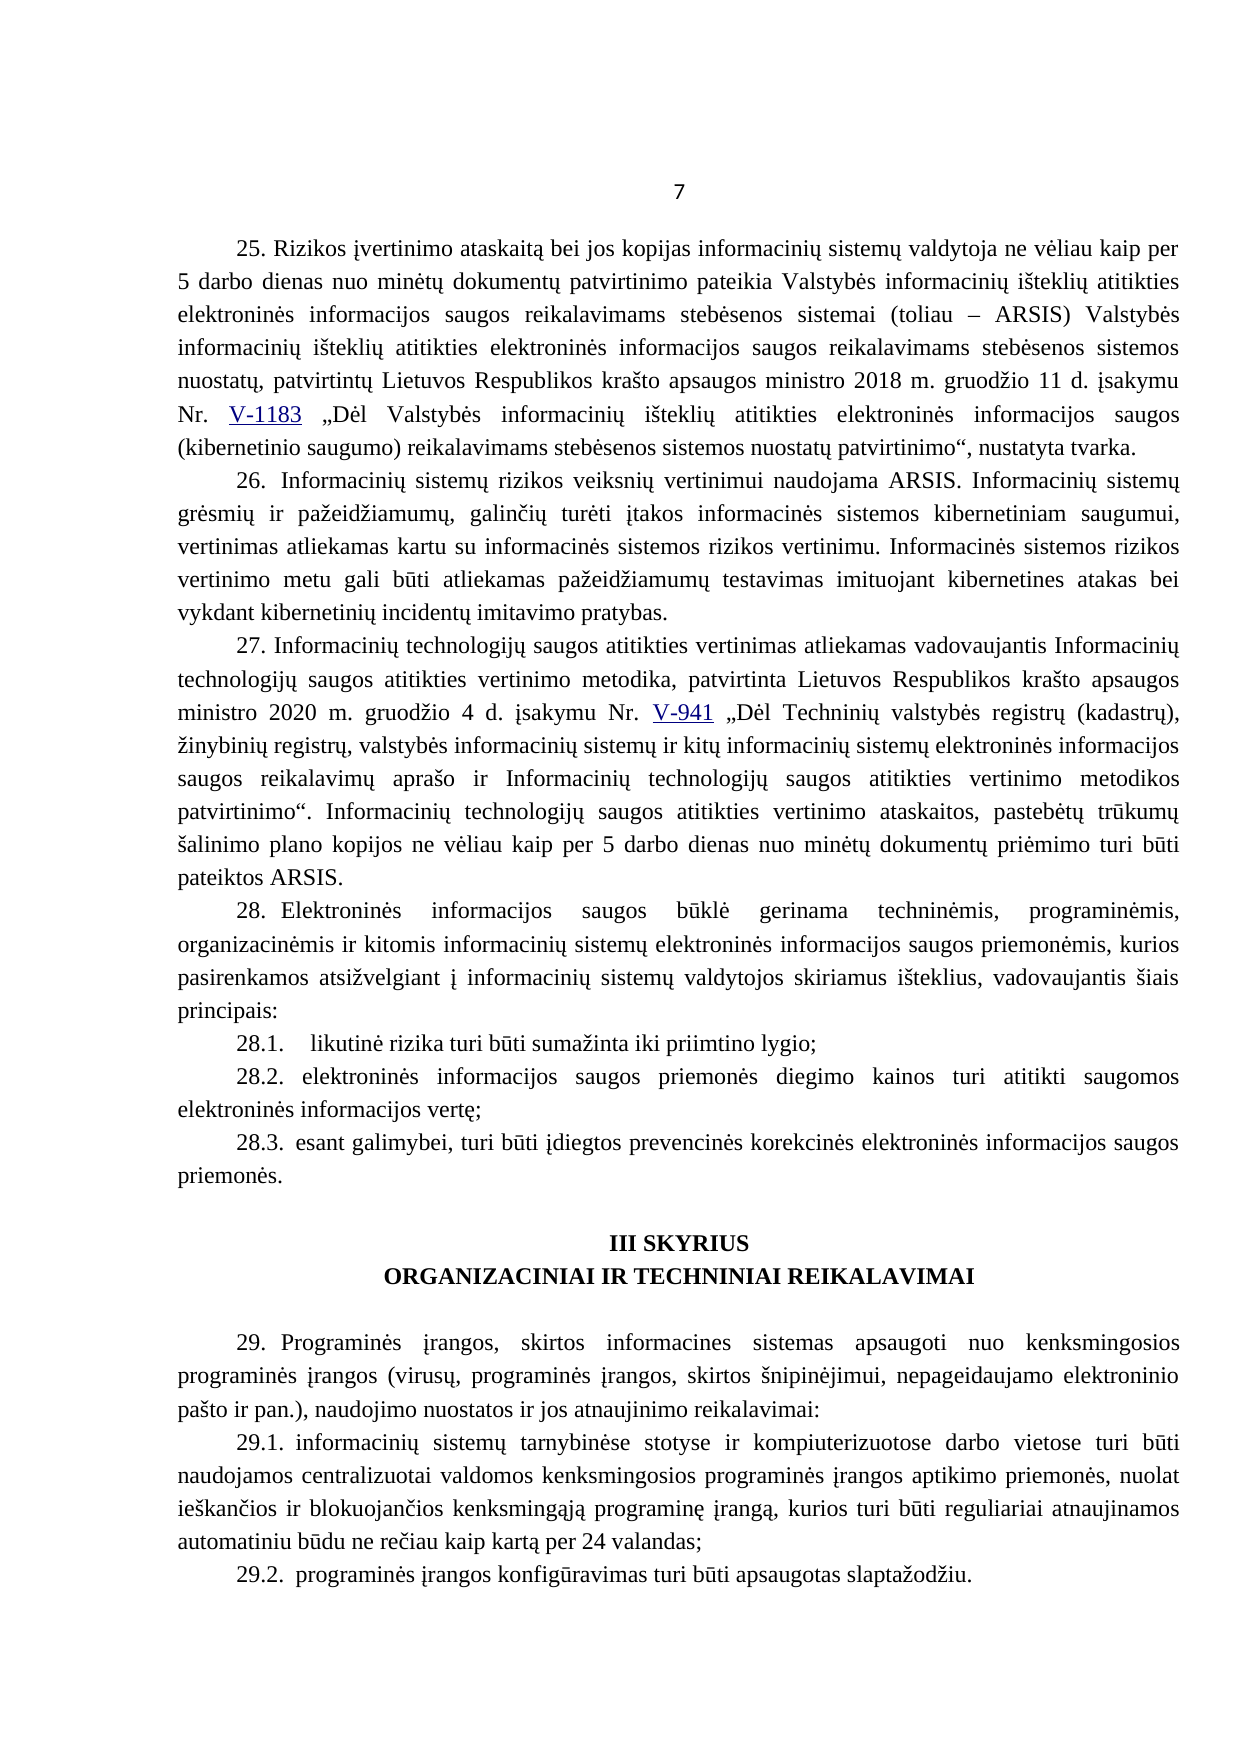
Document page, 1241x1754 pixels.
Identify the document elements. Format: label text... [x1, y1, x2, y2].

text 29.1. informacinių sistemų tarnybinėse stotyse ir kompiuterizuotose darbo vietose turi būti naudojamos centralizuotai valdomos kenksmingosios programinės įrangos aptikimo priemonės, nuolat ieškančios ir blokuojančios kenksmingąją programinę įrangą, kurios turi būti reguliariai atnaujinamos automatiniu būdu ne rečiau kaip kartą per 24 valandas; [177, 1428, 1181, 1555]
text 28.1. likutinė rizika turi būti sumažinta iki priimtino lygio; [177, 1029, 1181, 1057]
text 28.2. elektroninės informacijos saugos priemonės diegimo kainos turi atitikti saugomos elektroninės informacijos vertę; [177, 1062, 1181, 1123]
text III skyrius [177, 1229, 1181, 1257]
text 29. Programinės įrangos, skirtos informacines sistemas apsaugoti nuo kenksmingosios programinės įrangos (virusų, programinės įrangos, skirtos šnipinėjimui, nepageidaujamo elektroninio pašto ir pan.), naudojimo nuostatos ir jos atnaujinimo reikalavimai: [177, 1328, 1181, 1422]
text ORGANIZACINIAI IR TECHNINIAI REIKALAVIMAI [177, 1262, 1181, 1290]
text 28.3. esant galimybei, turi būti įdiegtos prevencinės korekcinės elektroninės informacijos saugos priemonės. [177, 1128, 1181, 1189]
text 27. Informacinių technologijų saugos atitikties vertinimas atliekamas vadovaujantis Informacinių technologijų saugos atitikties vertinimo metodika, patvirtinta Lietuvos Respublikos krašto apsaugos ministro 2020 m. gruodžio 4 d. įsakymu Nr. V-941 „Dėl Techninių valstybės registrų (kadastrų), žinybinių registrų, valstybės informacinių sistemų ir kitų informacinių sistemų elektroninės informacijos saugos reikalavimų aprašo ir Informacinių technologijų saugos atitikties vertinimo metodikos patvirtinimo“. Informacinių technologijų saugos atitikties vertinimo ataskaitos, pastebėtų trūkumų šalinimo plano kopijos ne vėliau kaip per 5 darbo dienas nuo minėtų dokumentų priėmimo turi būti pateiktos ARSIS. [177, 631, 1181, 891]
text 25. Rizikos įvertinimo ataskaitą bei jos kopijas informacinių sistemų valdytoja ne vėliau kaip per 5 darbo dienas nuo minėtų dokumentų patvirtinimo pateikia Valstybės informacinių išteklių atitikties elektroninės informacijos saugos reikalavimams stebėsenos sistemai (toliau – ARSIS) Valstybės informacinių išteklių atitikties elektroninės informacijos saugos reikalavimams stebėsenos sistemos nuostatų, patvirtintų Lietuvos Respublikos krašto apsaugos ministro 2018 m. gruodžio 11 d. įsakymu Nr. V-1183 „Dėl Valstybės informacinių išteklių atitikties elektroninės informacijos saugos (kibernetinio saugumo) reikalavimams stebėsenos sistemos nuostatų patvirtinimo“, nustatyta tvarka. [177, 234, 1181, 460]
text 29.2. programinės įrangos konfigūravimas turi būti apsaugotas slaptažodžiu. [177, 1560, 1181, 1588]
text 28. Elektroninės informacijos saugos būklė gerinama techninėmis, programinėmis, organizacinėmis ir kitomis informacinių sistemų elektroninės informacijos saugos priemonėmis, kurios pasirenkamos atsižvelgiant į informacinių sistemų valdytojos skiriamus išteklius, vadovaujantis šiais principais: [177, 896, 1181, 1023]
text 26. Informacinių sistemų rizikos veiksnių vertinimui naudojama ARSIS. Informacinių sistemų grėsmių ir pažeidžiamumų, galinčių turėti įtakos informacinės sistemos kibernetiniam saugumui, vertinimas atliekamas kartu su informacinės sistemos rizikos vertinimu. Informacinės sistemos rizikos vertinimo metu gali būti atliekamas pažeidžiamumų testavimas imituojant kibernetines atakas bei vykdant kibernetinių incidentų imitavimo pratybas. [177, 466, 1181, 626]
